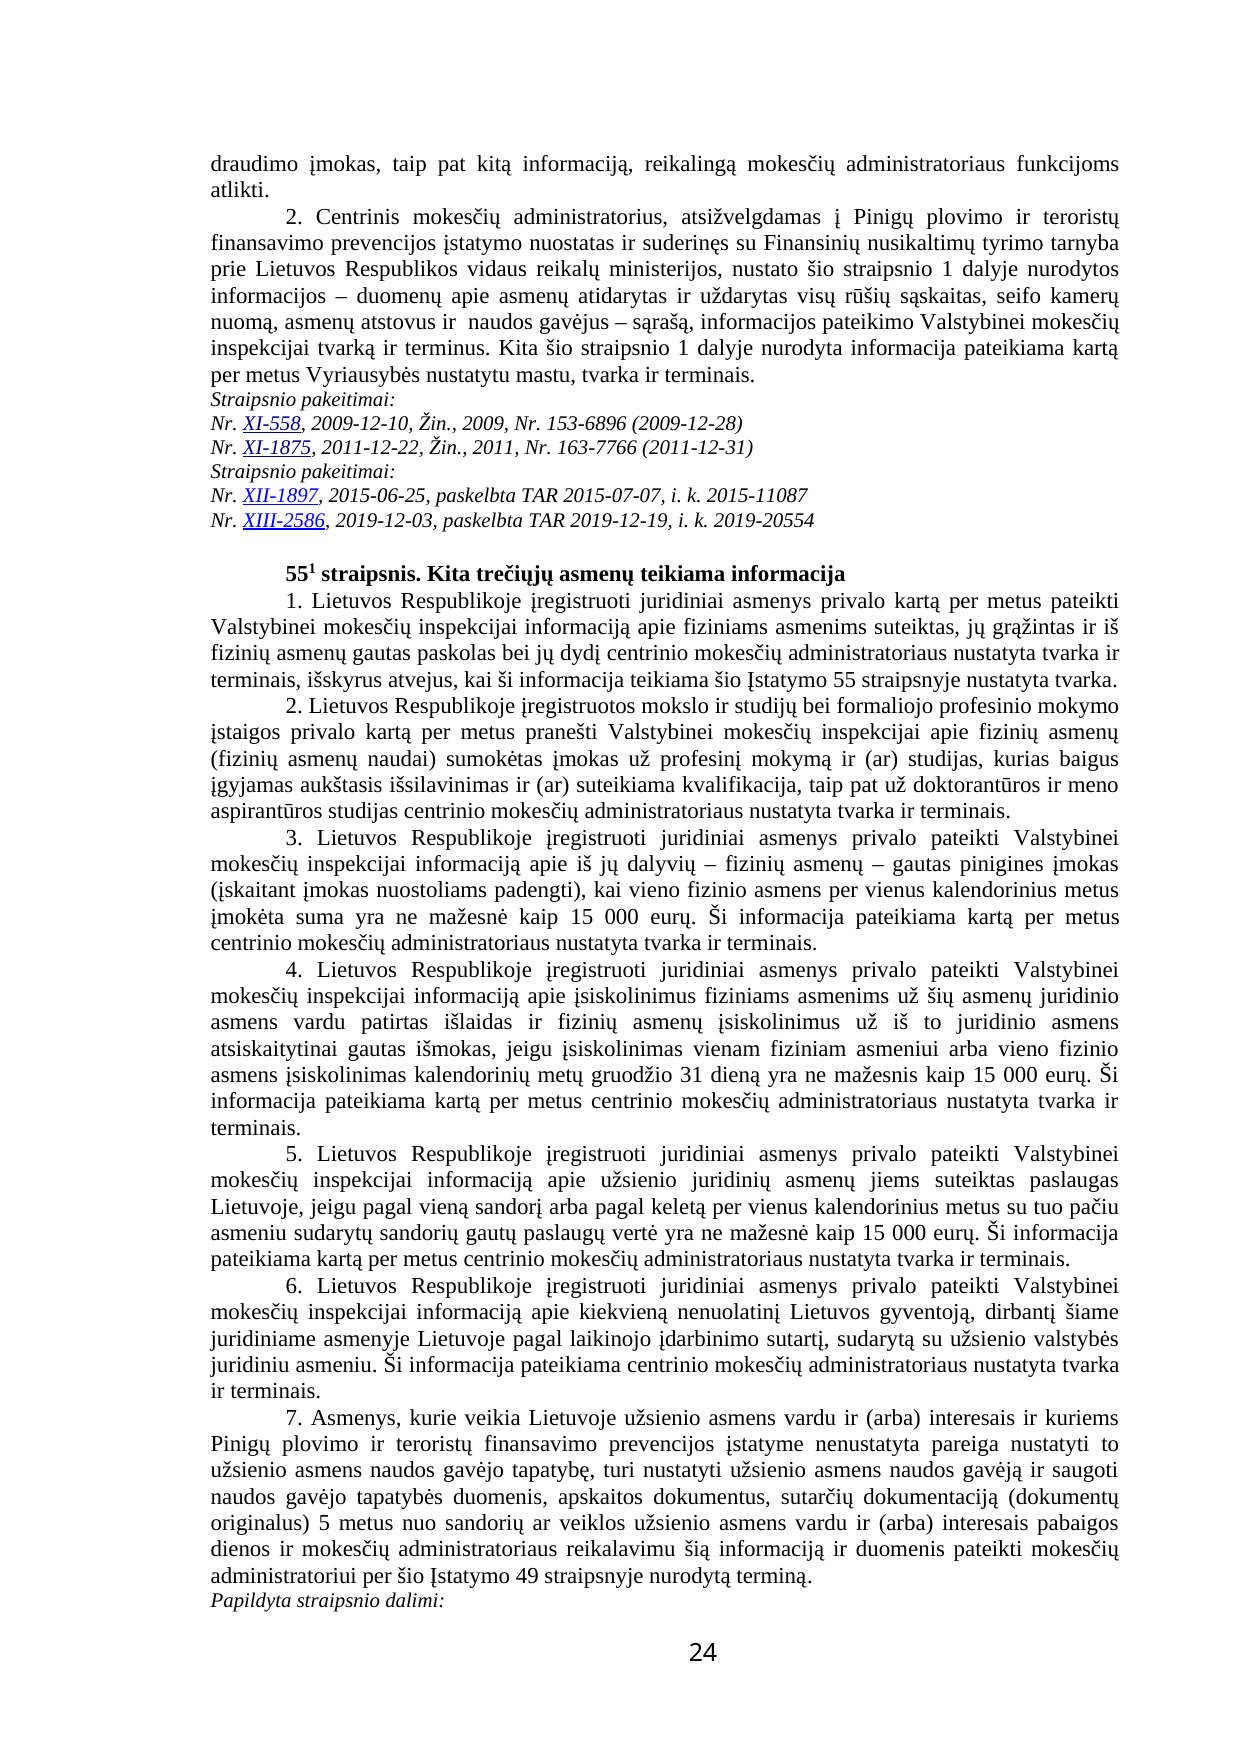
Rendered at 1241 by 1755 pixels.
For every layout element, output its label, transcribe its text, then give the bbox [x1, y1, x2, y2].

text 2. Lietuvos Respublikoje įregistruotos mokslo ir studijų bei formaliojo profesinio mokymo įstaigos privalo kartą per metus pranešti Valstybinei mokesčių inspekcijai apie fizinių asmenų (fizinių asmenų naudai) sumokėtas įmokas už profesinį mokymą ir (ar) studijas, kurias baigus įgyjamas aukštasis išsilavinimas ir (ar) suteikiama kvalifikacija, taip pat už doktorantūros ir meno aspirantūros studijas centrinio mokesčių administratoriaus nustatyta tvarka ir terminais. [210, 692, 1120, 824]
text Straipsnio pakeitimai: [210, 459, 1120, 483]
text Nr. XIII-2586, 2019-12-03, paskelbta TAR 2019-12-19, i. k. 2019-20554 [210, 507, 1120, 532]
text 7. Asmenys, kurie veikia Lietuvoje užsienio asmens vardu ir (arba) interesais ir kuriems Pinigų plovimo ir teroristų finansavimo prevencijos įstatyme nenustatyta pareiga nustatyti to užsienio asmens naudos gavėjo tapatybę, turi nustatyti užsienio asmens naudos gavėją ir saugoti naudos gavėjo tapatybės duomenis, apskaitos dokumentus, sutarčių dokumentaciją (dokumentų originalus) 5 metus nuo sandorių ar veiklos užsienio asmens vardu ir (arba) interesais pabaigos dienos ir mokesčių administratoriaus reikalavimu šią informaciją ir duomenis pateikti mokesčių administratoriui per šio Įstatymo 49 straipsnyje nurodytą terminą. [210, 1404, 1120, 1588]
text draudimo įmokas, taip pat kitą informaciją, reikalingą mokesčių administratoriaus funkcijoms atlikti. [210, 150, 1120, 203]
text 551 straipsnis. Kita trečiųjų asmenų teikiama informacija [210, 560, 1120, 587]
text Nr. XI-1875, 2011-12-22, Žin., 2011, Nr. 163-7766 (2011-12-31) [210, 435, 1120, 459]
text 1. Lietuvos Respublikoje įregistruoti juridiniai asmenys privalo kartą per metus pateikti Valstybinei mokesčių inspekcijai informaciją apie fiziniams asmenims suteiktas, jų grąžintas ir iš fizinių asmenų gautas paskolas bei jų dydį centrinio mokesčių administratoriaus nustatyta tvarka ir terminais, išskyrus atvejus, kai ši informacija teikiama šio Įstatymo 55 straipsnyje nustatyta tvarka. [210, 587, 1120, 692]
text 2. Centrinis mokesčių administratorius, atsižvelgdamas į Pinigų plovimo ir teroristų finansavimo prevencijos įstatymo nuostatas ir suderinęs su Finansinių nusikaltimų tyrimo tarnyba prie Lietuvos Respublikos vidaus reikalų ministerijos, nustato šio straipsnio 1 dalyje nurodytos informacijos – duomenų apie asmenų atidarytas ir uždarytas visų rūšių sąskaitas, seifo kamerų nuomą, asmenų atstovus ir naudos gavėjus – sąrašą, informacijos pateikimo Valstybinei mokesčių inspekcijai tvarką ir terminus. Kita šio straipsnio 1 dalyje nurodyta informacija pateikiama kartą per metus Vyriausybės nustatytu mastu, tvarka ir terminais. [210, 203, 1120, 387]
text 3. Lietuvos Respublikoje įregistruoti juridiniai asmenys privalo pateikti Valstybinei mokesčių inspekcijai informaciją apie iš jų dalyvių – fizinių asmenų – gautas pinigines įmokas (įskaitant įmokas nuostoliams padengti), kai vieno fizinio asmens per vienus kalendorinius metus įmokėta suma yra ne mažesnė kaip 15 000 eurų. Ši informacija pateikiama kartą per metus centrinio mokesčių administratoriaus nustatyta tvarka ir terminais. [210, 824, 1120, 956]
text Nr. XI-558, 2009-12-10, Žin., 2009, Nr. 153-6896 (2009-12-28) [210, 411, 1120, 435]
text Straipsnio pakeitimai: [210, 387, 1120, 411]
text 6. Lietuvos Respublikoje įregistruoti juridiniai asmenys privalo pateikti Valstybinei mokesčių inspekcijai informaciją apie kiekvieną nenuolatinį Lietuvos gyventoją, dirbantį šiame juridiniame asmenyje Lietuvoje pagal laikinojo įdarbinimo sutartį, sudarytą su užsienio valstybės juridiniu asmeniu. Ši informacija pateikiama centrinio mokesčių administratoriaus nustatyta tvarka ir terminais. [210, 1272, 1120, 1404]
text 5. Lietuvos Respublikoje įregistruoti juridiniai asmenys privalo pateikti Valstybinei mokesčių inspekcijai informaciją apie užsienio juridinių asmenų jiems suteiktas paslaugas Lietuvoje, jeigu pagal vieną sandorį arba pagal keletą per vienus kalendorinius metus su tuo pačiu asmeniu sudarytų sandorių gautų paslaugų vertė yra ne mažesnė kaip 15 000 eurų. Ši informacija pateikiama kartą per metus centrinio mokesčių administratoriaus nustatyta tvarka ir terminais. [210, 1140, 1120, 1272]
text 4. Lietuvos Respublikoje įregistruoti juridiniai asmenys privalo pateikti Valstybinei mokesčių inspekcijai informaciją apie įsiskolinimus fiziniams asmenims už šių asmenų juridinio asmens vardu patirtas išlaidas ir fizinių asmenų įsiskolinimus už iš to juridinio asmens atsiskaitytinai gautas išmokas, jeigu įsiskolinimas vienam fiziniam asmeniui arba vieno fizinio asmens įsiskolinimas kalendorinių metų gruodžio 31 dieną yra ne mažesnis kaip 15 000 eurų. Ši informacija pateikiama kartą per metus centrinio mokesčių administratoriaus nustatyta tvarka ir terminais. [210, 956, 1120, 1140]
text Nr. XII-1897, 2015-06-25, paskelbta TAR 2015-07-07, i. k. 2015-11087 [210, 483, 1120, 507]
text Papildyta straipsnio dalimi: [210, 1588, 1120, 1612]
